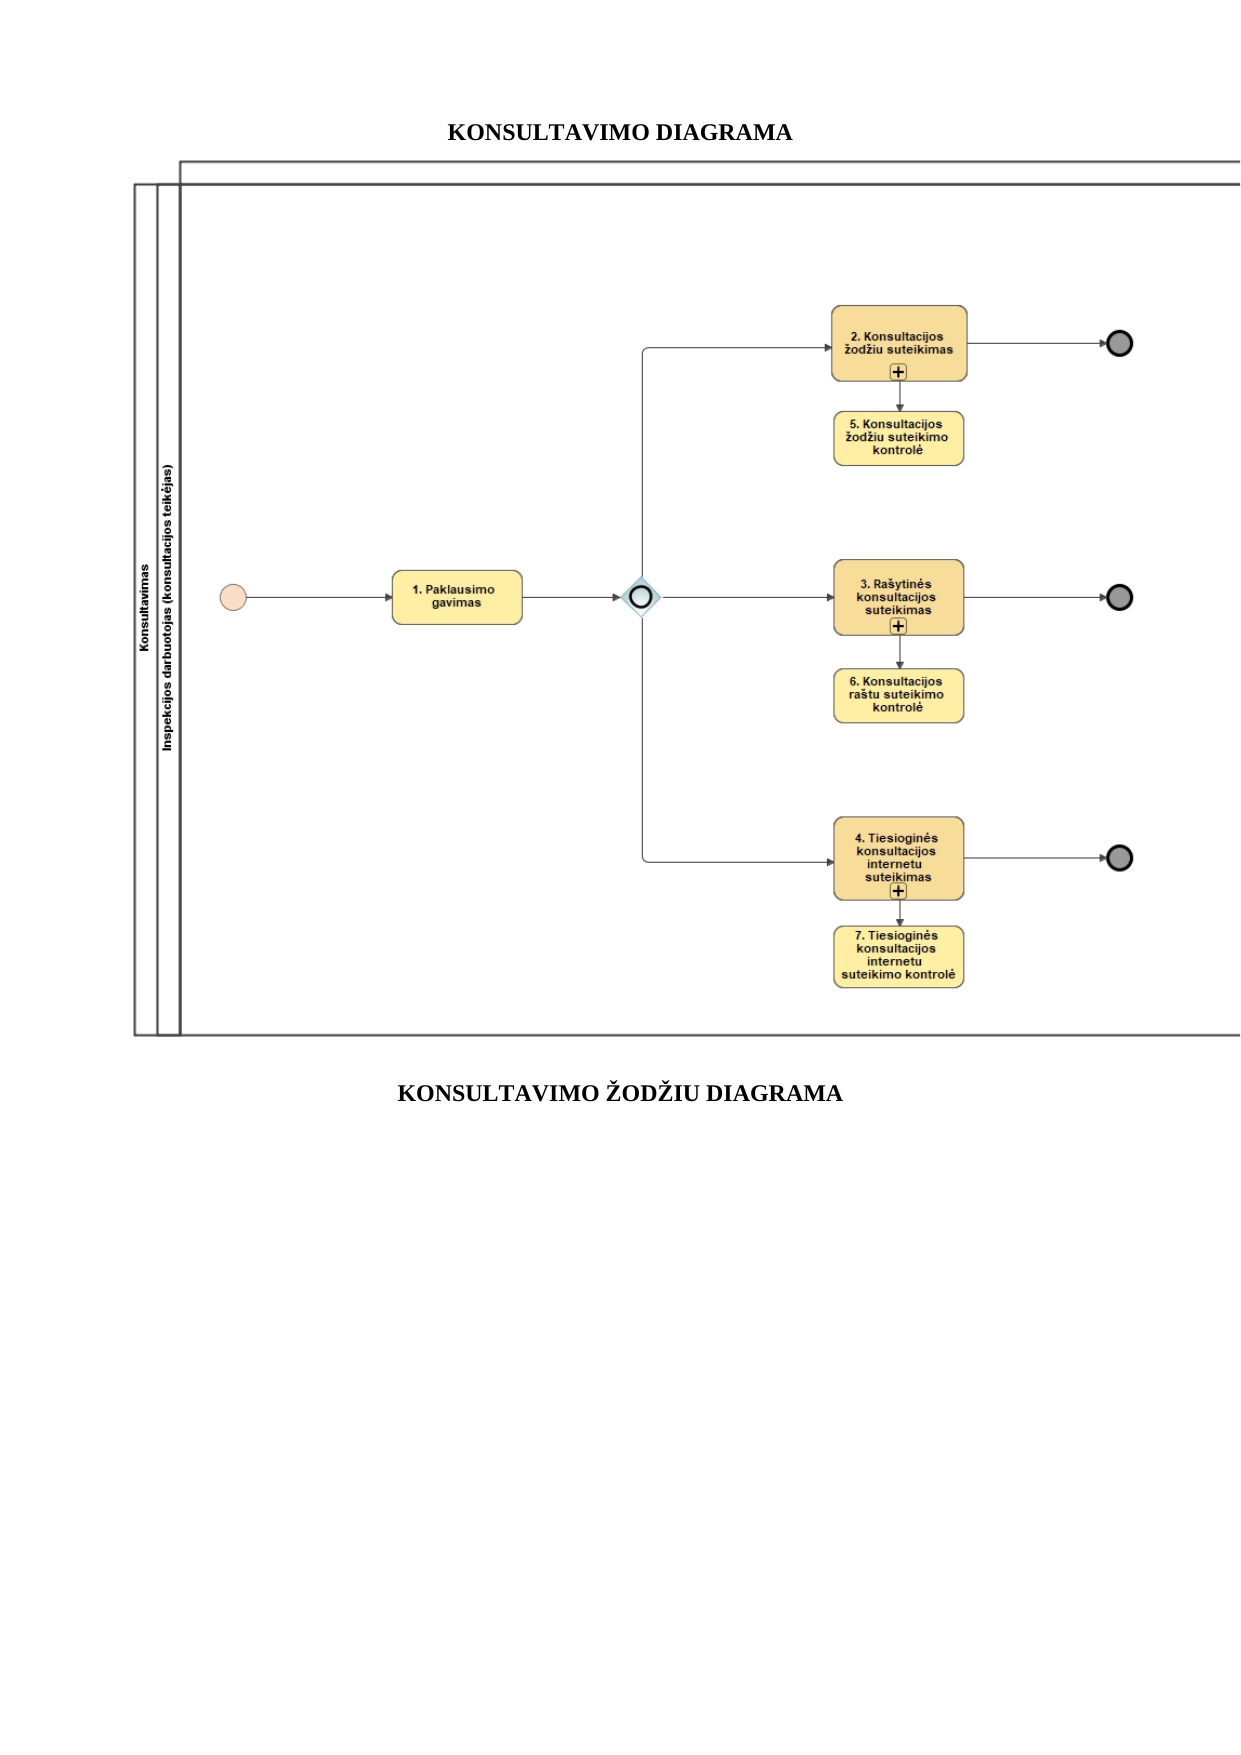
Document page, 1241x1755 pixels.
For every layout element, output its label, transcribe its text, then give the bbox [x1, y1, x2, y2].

text KONSULTAVIMO DIAGRAMA [118, 118, 1122, 145]
text KONSULTAVIMO ŽODŽIU DIAGRAMA [118, 1079, 1122, 1107]
